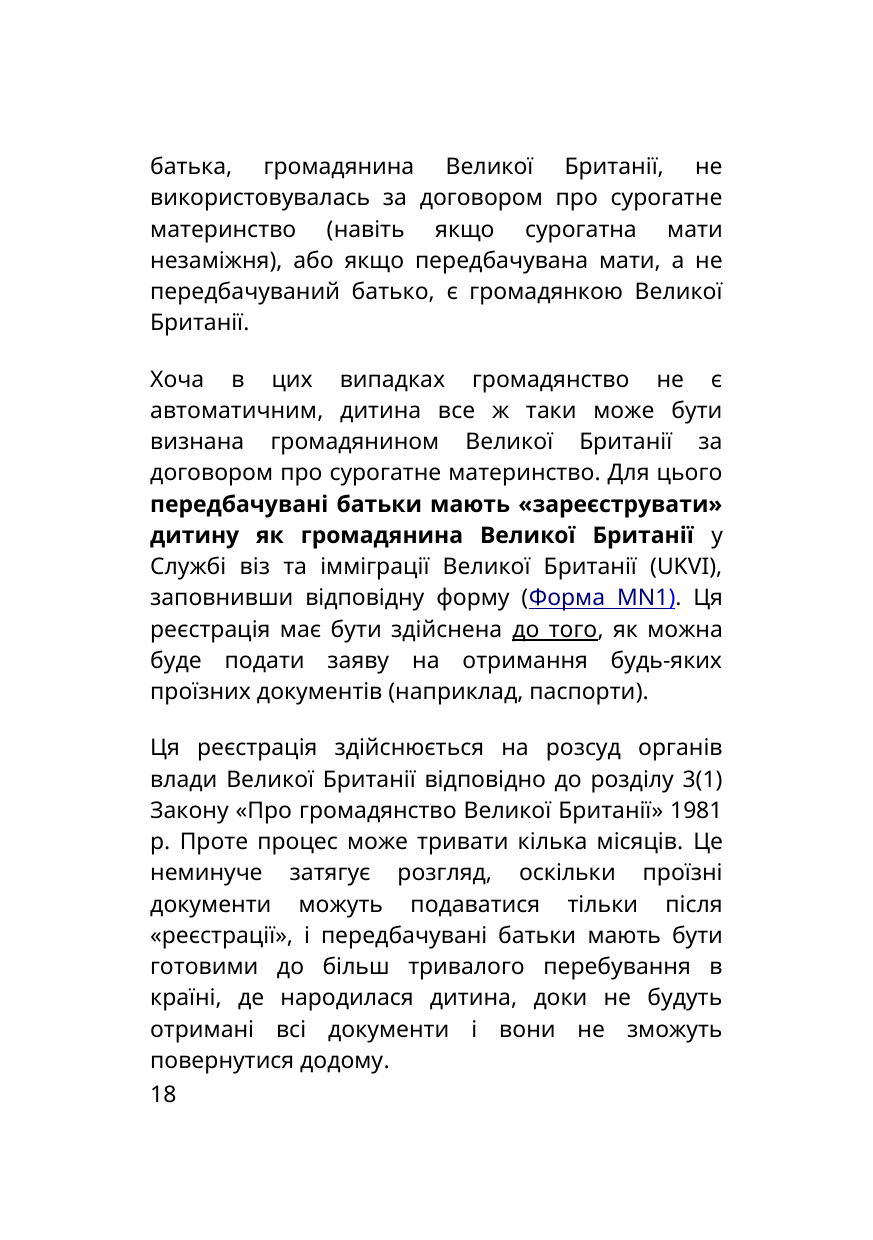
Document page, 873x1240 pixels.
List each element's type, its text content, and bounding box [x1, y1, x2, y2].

text батька, громадянина Великої Британії, не використовувалась за договором про сурогатне материнство (навіть якщо сурогатна мати незаміжня), або якщо передбачувана мати, а не передбачуваний батько, є громадянкою Великої Британії. [150, 150, 723, 337]
text Ця реєстрація здійснюється на розсуд органів влади Великої Британії відповідно до розділу 3(1) Закону «Про громадянство Великої Британії» 1981 р. Проте процес може тривати кілька місяців. Це неминуче затягує розгляд, оскільки проїзні документи можуть подаватися тільки після «реєстрації», і передбачувані батьки мають бути готовими до більш тривалого перебування в країні, де народилася дитина, доки не будуть отримані всі документи і вони не зможуть повернутися додому. [150, 731, 723, 1075]
text Хоча в цих випадках громадянство не є автоматичним, дитина все ж таки може бути визнана громадянином Великої Британії за договором про сурогатне материнство. Для цього передбачувані батьки мають «зареєструвати» дитину як громадянина Великої Британії у Службі віз та імміграції Великої Британії (UKVI), заповнивши відповідну форму (Форма MN1). Ця реєстрація має бути здійснена до того, як можна буде подати заяву на отримання будь-яких проїзних документів (наприклад, паспорти). [150, 362, 723, 706]
